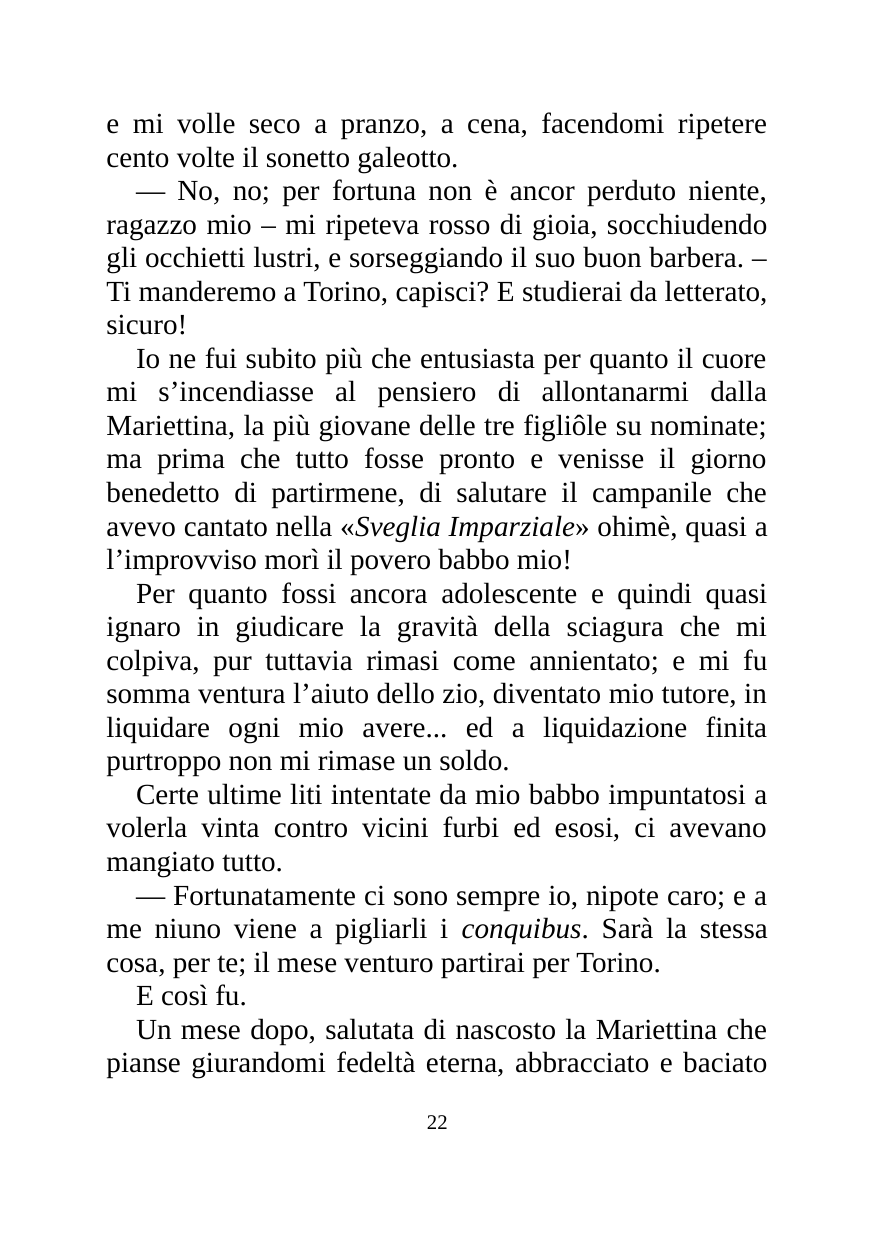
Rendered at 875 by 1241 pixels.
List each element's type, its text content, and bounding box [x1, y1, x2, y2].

text Per quanto fossi ancora adolescente e quindi quasi ignaro in giudicare la gravità della sciagura che mi colpiva, pur tuttavia rimasi come annientato; e mi fu somma ventura l’aiuto dello zio, diventato mio tutore, in liquidare ogni mio avere... ed a liquidazione finita purtroppo non mi rimase un soldo. [106, 576, 768, 777]
text — No, no; per fortuna non è ancor perduto niente, ragazzo mio – mi ripeteva rosso di gioia, socchiudendo gli occhietti lustri, e sorseggiando il suo buon barbera. – Ti manderemo a Torino, capisci? E studierai da letterato, sicuro! [106, 173, 768, 341]
text Io ne fui subito più che entusiasta per quanto il cuore mi s’incendiasse al pensiero di allontanarmi dalla Mariettina, la più giovane delle tre figliôle su nominate; ma prima che tutto fosse pronto e venisse il giorno benedetto di partirmene, di salutare il campanile che avevo cantato nella «Sveglia Imparziale» ohimè, quasi a l’improvviso morì il povero babbo mio! [106, 341, 768, 576]
text Certe ultime liti intentate da mio babbo impuntatosi a volerla vinta contro vicini furbi ed esosi, ci avevano mangiato tutto. [106, 777, 768, 878]
text — Fortunatamente ci sono sempre io, nipote caro; e a me niuno viene a pigliarli i conquibus. Sarà la stessa cosa, per te; il mese venturo partirai per Torino. [106, 878, 768, 978]
text Un mese dopo, salutata di nascosto la Mariettina che pianse giurandomi fedeltà eterna, abbracciato e baciato [106, 1012, 768, 1079]
text E così fu. [106, 978, 768, 1012]
text e mi volle seco a pranzo, a cena, facendomi ripetere cento volte il sonetto galeotto. [106, 106, 768, 173]
